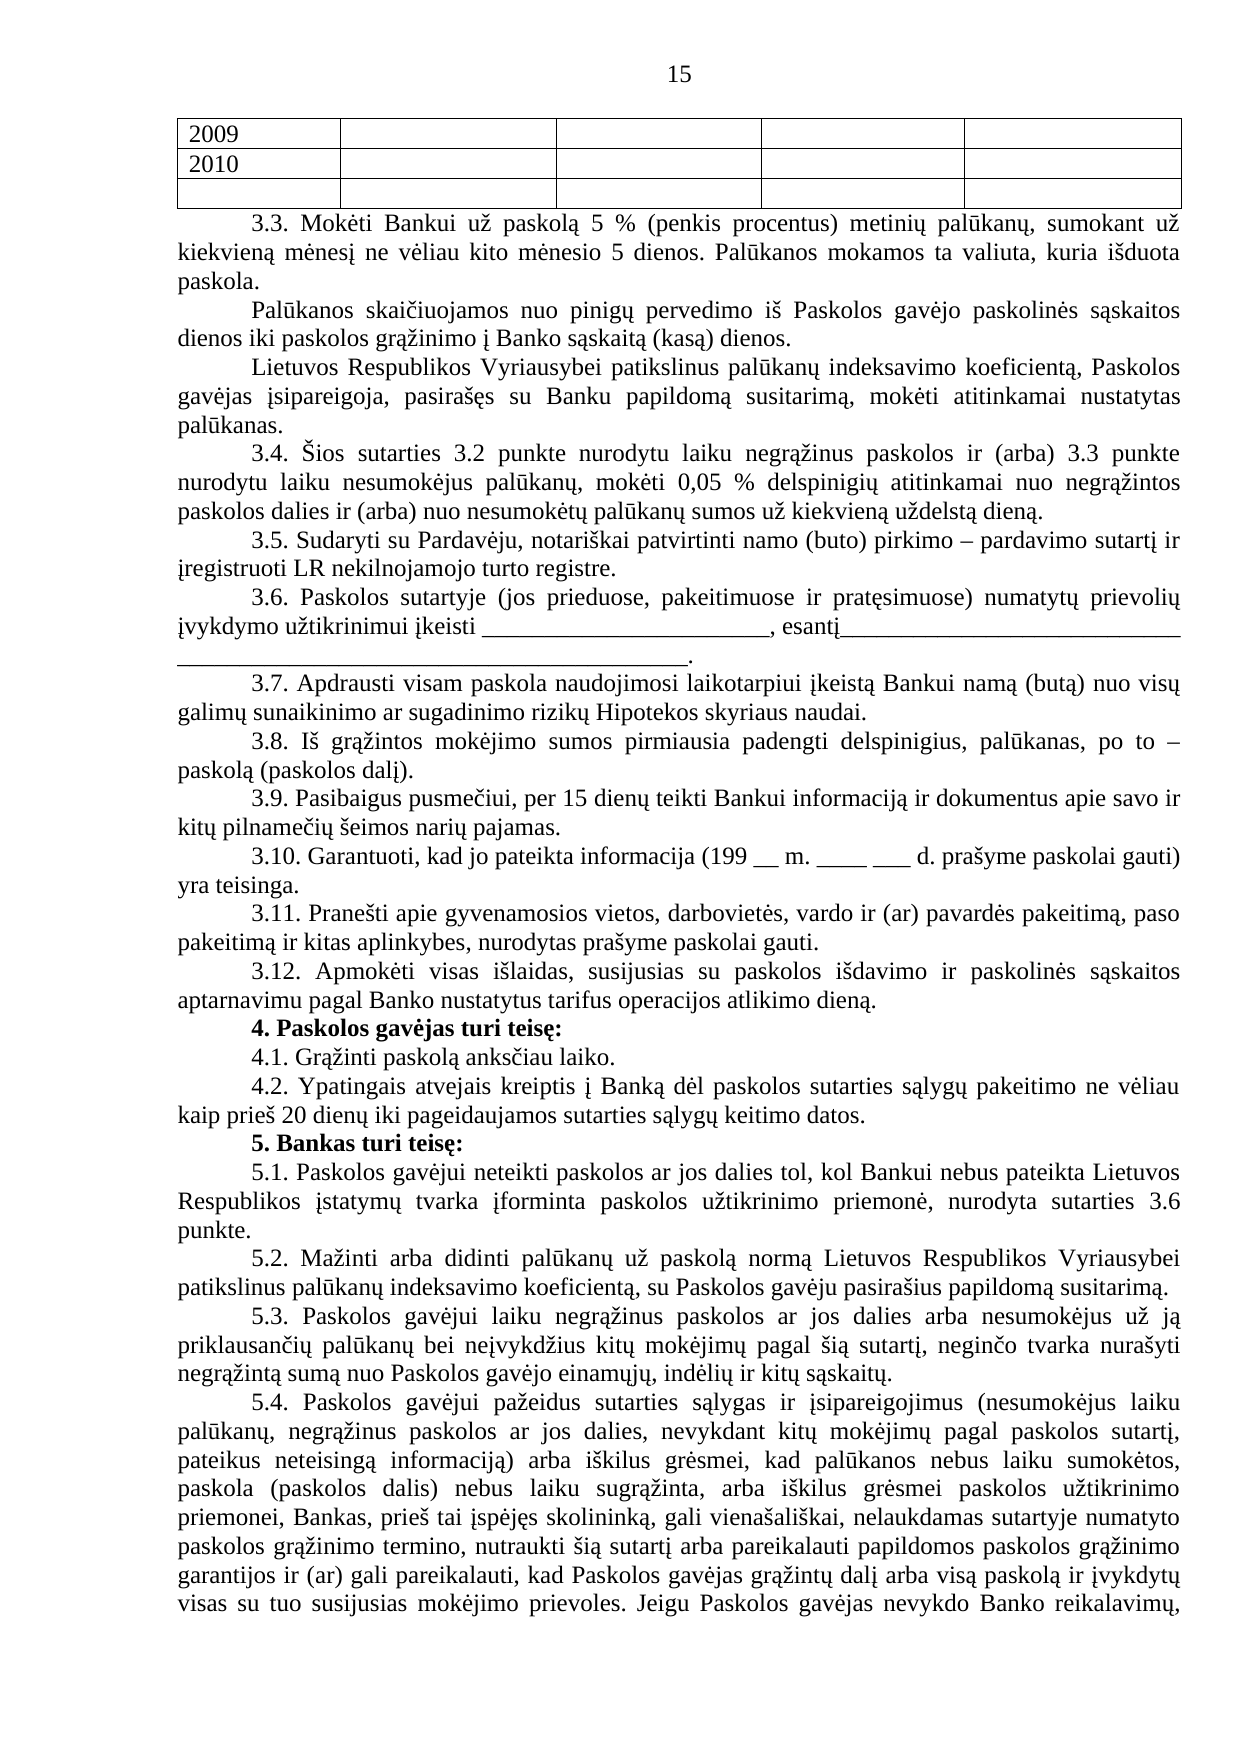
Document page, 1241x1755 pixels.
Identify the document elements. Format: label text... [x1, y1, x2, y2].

text 3.7. Apdrausti visam paskola naudojimosi laikotarpiui įkeistą Bankui namą (butą) nuo visų galimų sunaikinimo ar sugadinimo rizikų Hipotekos skyriaus naudai. [177, 668, 1181, 726]
table_cell [762, 119, 964, 148]
table_cell [341, 179, 556, 207]
text 5. Bankas turi teisę: [177, 1128, 1181, 1157]
table_cell [965, 119, 1181, 148]
text 4.1. Grąžinti paskolą anksčiau laiko. [177, 1042, 1181, 1071]
table_cell [557, 119, 761, 148]
table_cell [557, 149, 761, 178]
text Lietuvos Respublikos Vyriausybei patikslinus palūkanų indeksavimo koeficientą, Paskolos gavėjas įsipareigoja, pasirašęs su Banku papildomą susitarimą, mokėti atitinkamai nustatytas palūkanas. [177, 352, 1181, 438]
text 5.1. Paskolos gavėjui neteikti paskolos ar jos dalies tol, kol Bankui nebus pateikta Lietuvos Respublikos įstatymų tvarka įforminta paskolos užtikrinimo priemonė, nurodyta sutarties 3.6 punkte. [177, 1157, 1181, 1243]
text 5.4. Paskolos gavėjui pažeidus sutarties sąlygas ir įsipareigojimus (nesumokėjus laiku palūkanų, negrąžinus paskolos ar jos dalies, nevykdant kitų mokėjimų pagal paskolos sutartį, pateikus neteisingą informaciją) arba iškilus grėsmei, kad palūkanos nebus laiku sumokėtos, paskola (paskolos dalis) nebus laiku sugrąžinta, arba iškilus grėsmei paskolos užtikrinimo priemonei, Bankas, prieš tai įspėjęs skolininką, gali vienašališkai, nelaukdamas sutartyje numatyto paskolos grąžinimo termino, nutraukti šią sutartį arba pareikalauti papildomos paskolos grąžinimo garantijos ir (ar) gali pareikalauti, kad Paskolos gavėjas grąžintų dalį arba visą paskolą ir įvykdytų visas su tuo susijusias mokėjimo prievoles. Jeigu Paskolos gavėjas nevykdo Banko reikalavimų, [177, 1387, 1181, 1617]
text 3.12. Apmokėti visas išlaidas, susijusias su paskolos išdavimo ir paskolinės sąskaitos aptarnavimu pagal Banko nustatytus tarifus operacijos atlikimo dieną. [177, 956, 1181, 1013]
text 3.6. Paskolos sutartyje (jos prieduose, pakeitimuose ir pratęsimuose) numatytų prievolių įvykdymo užtikrinimui įkeisti _______________________, esantį [177, 582, 1181, 640]
table_cell 2009 [178, 119, 340, 148]
table_cell [762, 179, 964, 207]
text 5.2. Mažinti arba didinti palūkanų už paskolą normą Lietuvos Respublikos Vyriausybei patikslinus palūkanų indeksavimo koeficientą, su Paskolos gavėju pasirašius papildomą susitarimą. [177, 1243, 1181, 1301]
text Palūkanos skaičiuojamos nuo pinigų pervedimo iš Paskolos gavėjo paskolinės sąskaitos dienos iki paskolos grąžinimo į Banko sąskaitą (kasą) dienos. [177, 295, 1181, 352]
text 3.4. Šios sutarties 3.2 punkte nurodytu laiku negrąžinus paskolos ir (arba) 3.3 punkte nurodytu laiku nesumokėjus palūkanų, mokėti 0,05 % delspinigių atitinkamai nuo negrąžintos paskolos dalies ir (arba) nuo nesumokėtų palūkanų sumos už kiekvieną uždelstą dieną. [177, 438, 1181, 525]
text . [177, 640, 1181, 668]
table_cell [965, 179, 1181, 207]
table_cell [762, 149, 964, 178]
text 3.9. Pasibaigus pusmečiui, per 15 dienų teikti Bankui informaciją ir dokumentus apie savo ir kitų pilnamečių šeimos narių pajamas. [177, 783, 1181, 841]
text 3.8. Iš grąžintos mokėjimo sumos pirmiausia padengti delspinigius, palūkanas, po to – paskolą (paskolos dalį). [177, 726, 1181, 783]
table_cell [557, 179, 761, 207]
text 3.3. Mokėti Bankui už paskolą 5 % (penkis procentus) metinių palūkanų, sumokant už kiekvieną mėnesį ne vėliau kito mėnesio 5 dienos. Palūkanos mokamos ta valiuta, kuria išduota paskola. [177, 209, 1181, 295]
table_cell 2010 [178, 149, 340, 178]
text 4. Paskolos gavėjas turi teisę: [177, 1013, 1181, 1042]
text 3.10. Garantuoti, kad jo pateikta informacija (199 __ m. ____ ___ d. prašyme paskolai gauti) yra teisinga. [177, 841, 1181, 898]
table_cell [341, 149, 556, 178]
table_cell [965, 149, 1181, 178]
text 4.2. Ypatingais atvejais kreiptis į Banką dėl paskolos sutarties sąlygų pakeitimo ne vėliau kaip prieš 20 dienų iki pageidaujamos sutarties sąlygų keitimo datos. [177, 1071, 1181, 1128]
table_cell [341, 119, 556, 148]
text 5.3. Paskolos gavėjui laiku negrąžinus paskolos ar jos dalies arba nesumokėjus už ją priklausančių palūkanų bei neįvykdžius kitų mokėjimų pagal šią sutartį, neginčo tvarka nurašyti negrąžintą sumą nuo Paskolos gavėjo einamųjų, indėlių ir kitų sąskaitų. [177, 1301, 1181, 1387]
text 3.5. Sudaryti su Pardavėju, notariškai patvirtinti namo (buto) pirkimo – pardavimo sutartį ir įregistruoti LR nekilnojamojo turto registre. [177, 525, 1181, 582]
text 3.11. Pranešti apie gyvenamosios vietos, darbovietės, vardo ir (ar) pavardės pakeitimą, paso pakeitimą ir kitas aplinkybes, nurodytas prašyme paskolai gauti. [177, 898, 1181, 956]
table_cell [178, 179, 340, 207]
